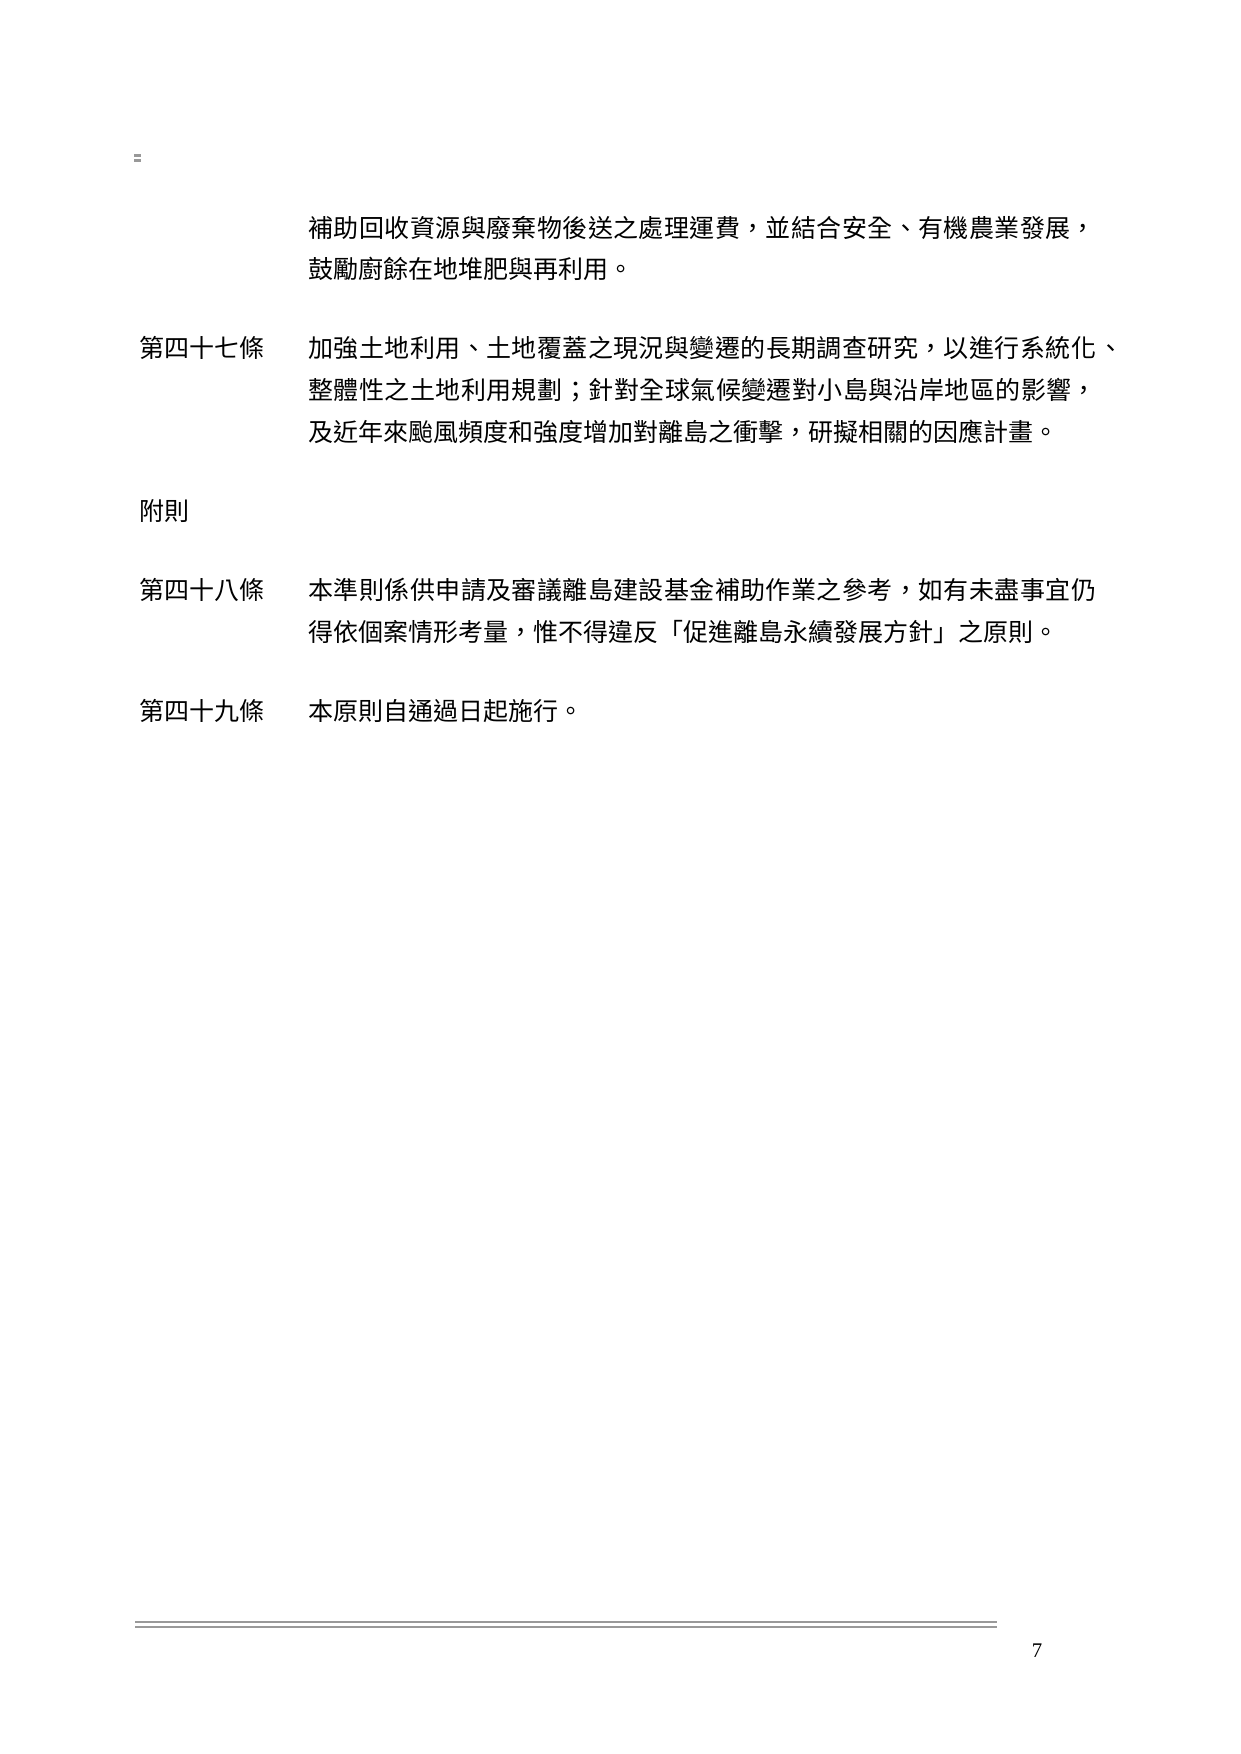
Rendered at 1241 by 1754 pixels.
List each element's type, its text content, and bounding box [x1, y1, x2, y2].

text 第四十八條 本準則係供申請及審議離島建設基金補助作業之參考，如有未盡事宜仍得依個案情形考量，惟不得違反「促進離島永續發展方針」之原則。 [139, 566, 1098, 649]
text 第四十九條 本原則自通過日起施行。 [139, 687, 1098, 729]
text 附則 [139, 487, 1098, 529]
text 第四十六條 不再補助垃圾焚化爐及掩埋場之興建，並視地方財政狀況，按比例與必要性補助維修與營運費用；支持不具經濟規模之特定廢棄物的回收工作，補助回收資源與廢棄物後送之處理運費，並結合安全、有機農業發展，鼓勵廚餘在地堆肥與再利用。 [139, 204, 1098, 287]
text 第四十七條 加強土地利用、土地覆蓋之現況與變遷的長期調查研究，以進行系統化、整體性之土地利用規劃；針對全球氣候變遷對小島與沿岸地區的影響，及近年來颱風頻度和強度增加對離島之衝擊，研擬相關的因應計畫。 [139, 324, 1098, 449]
